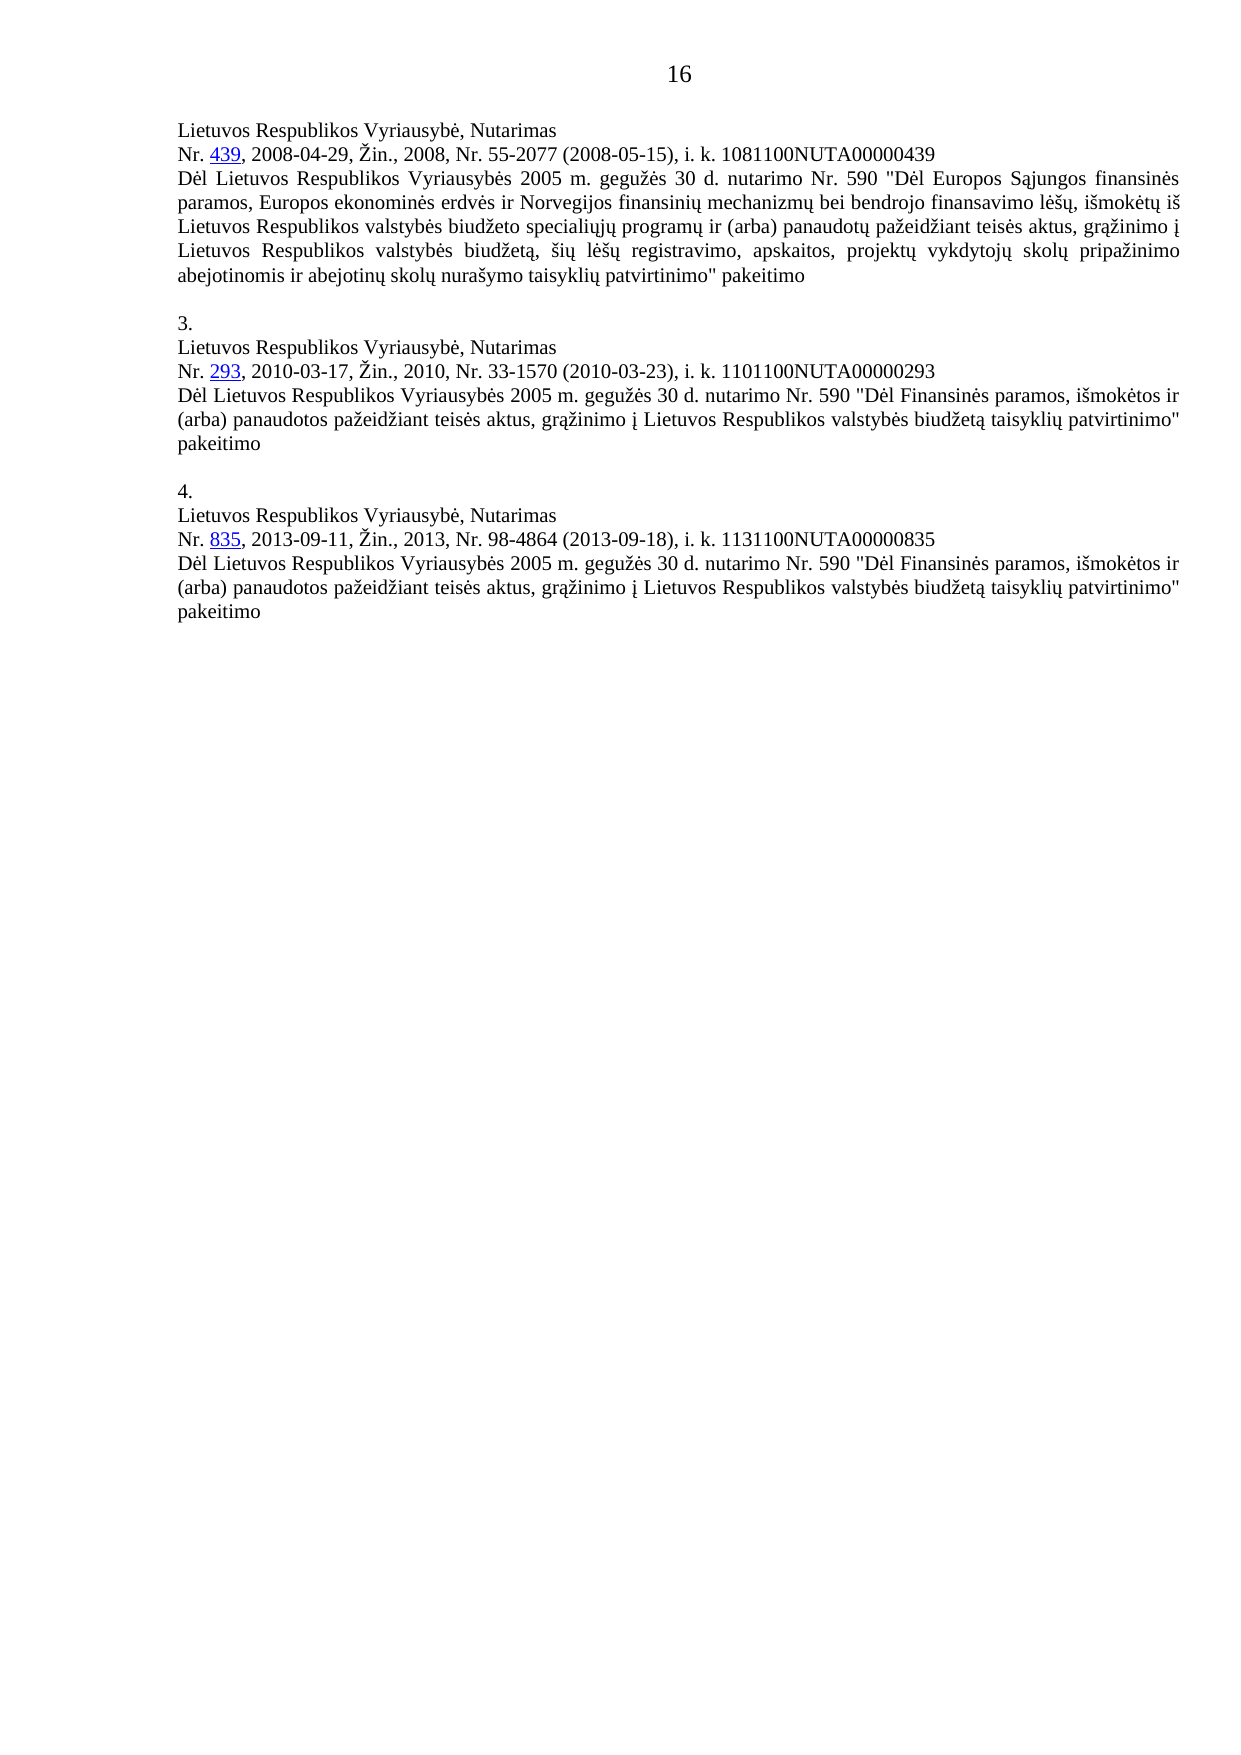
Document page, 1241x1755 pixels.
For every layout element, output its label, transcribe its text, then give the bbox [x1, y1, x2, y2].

text 3. [177, 311, 1181, 335]
text Nr. 835, 2013-09-11, Žin., 2013, Nr. 98-4864 (2013-09-18), i. k. 1131100NUTA00000835 [177, 527, 1181, 551]
text Lietuvos Respublikos Vyriausybė, Nutarimas [177, 118, 1181, 142]
text Dėl Lietuvos Respublikos Vyriausybės 2005 m. gegužės 30 d. nutarimo Nr. 590 "Dėl Europos Sąjungos finansinės paramos, Europos ekonominės erdvės ir Norvegijos finansinių mechanizmų bei bendrojo finansavimo lėšų, išmokėtų iš Lietuvos Respublikos valstybės biudžeto specialiųjų programų ir (arba) panaudotų pažeidžiant teisės aktus, grąžinimo į Lietuvos Respublikos valstybės biudžetą, šių lėšų registravimo, apskaitos, projektų vykdytojų skolų pripažinimo abejotinomis ir abejotinų skolų nurašymo taisyklių patvirtinimo" pakeitimo [177, 166, 1181, 287]
text Dėl Lietuvos Respublikos Vyriausybės 2005 m. gegužės 30 d. nutarimo Nr. 590 "Dėl Finansinės paramos, išmokėtos ir (arba) panaudotos pažeidžiant teisės aktus, grąžinimo į Lietuvos Respublikos valstybės biudžetą taisyklių patvirtinimo" pakeitimo [177, 383, 1181, 455]
text Nr. 439, 2008-04-29, Žin., 2008, Nr. 55-2077 (2008-05-15), i. k. 1081100NUTA00000439 [177, 142, 1181, 166]
text Lietuvos Respublikos Vyriausybė, Nutarimas [177, 503, 1181, 527]
text Lietuvos Respublikos Vyriausybė, Nutarimas [177, 335, 1181, 359]
text Dėl Lietuvos Respublikos Vyriausybės 2005 m. gegužės 30 d. nutarimo Nr. 590 "Dėl Finansinės paramos, išmokėtos ir (arba) panaudotos pažeidžiant teisės aktus, grąžinimo į Lietuvos Respublikos valstybės biudžetą taisyklių patvirtinimo" pakeitimo [177, 551, 1181, 623]
text 4. [177, 479, 1181, 503]
text Nr. 293, 2010-03-17, Žin., 2010, Nr. 33-1570 (2010-03-23), i. k. 1101100NUTA00000293 [177, 359, 1181, 383]
